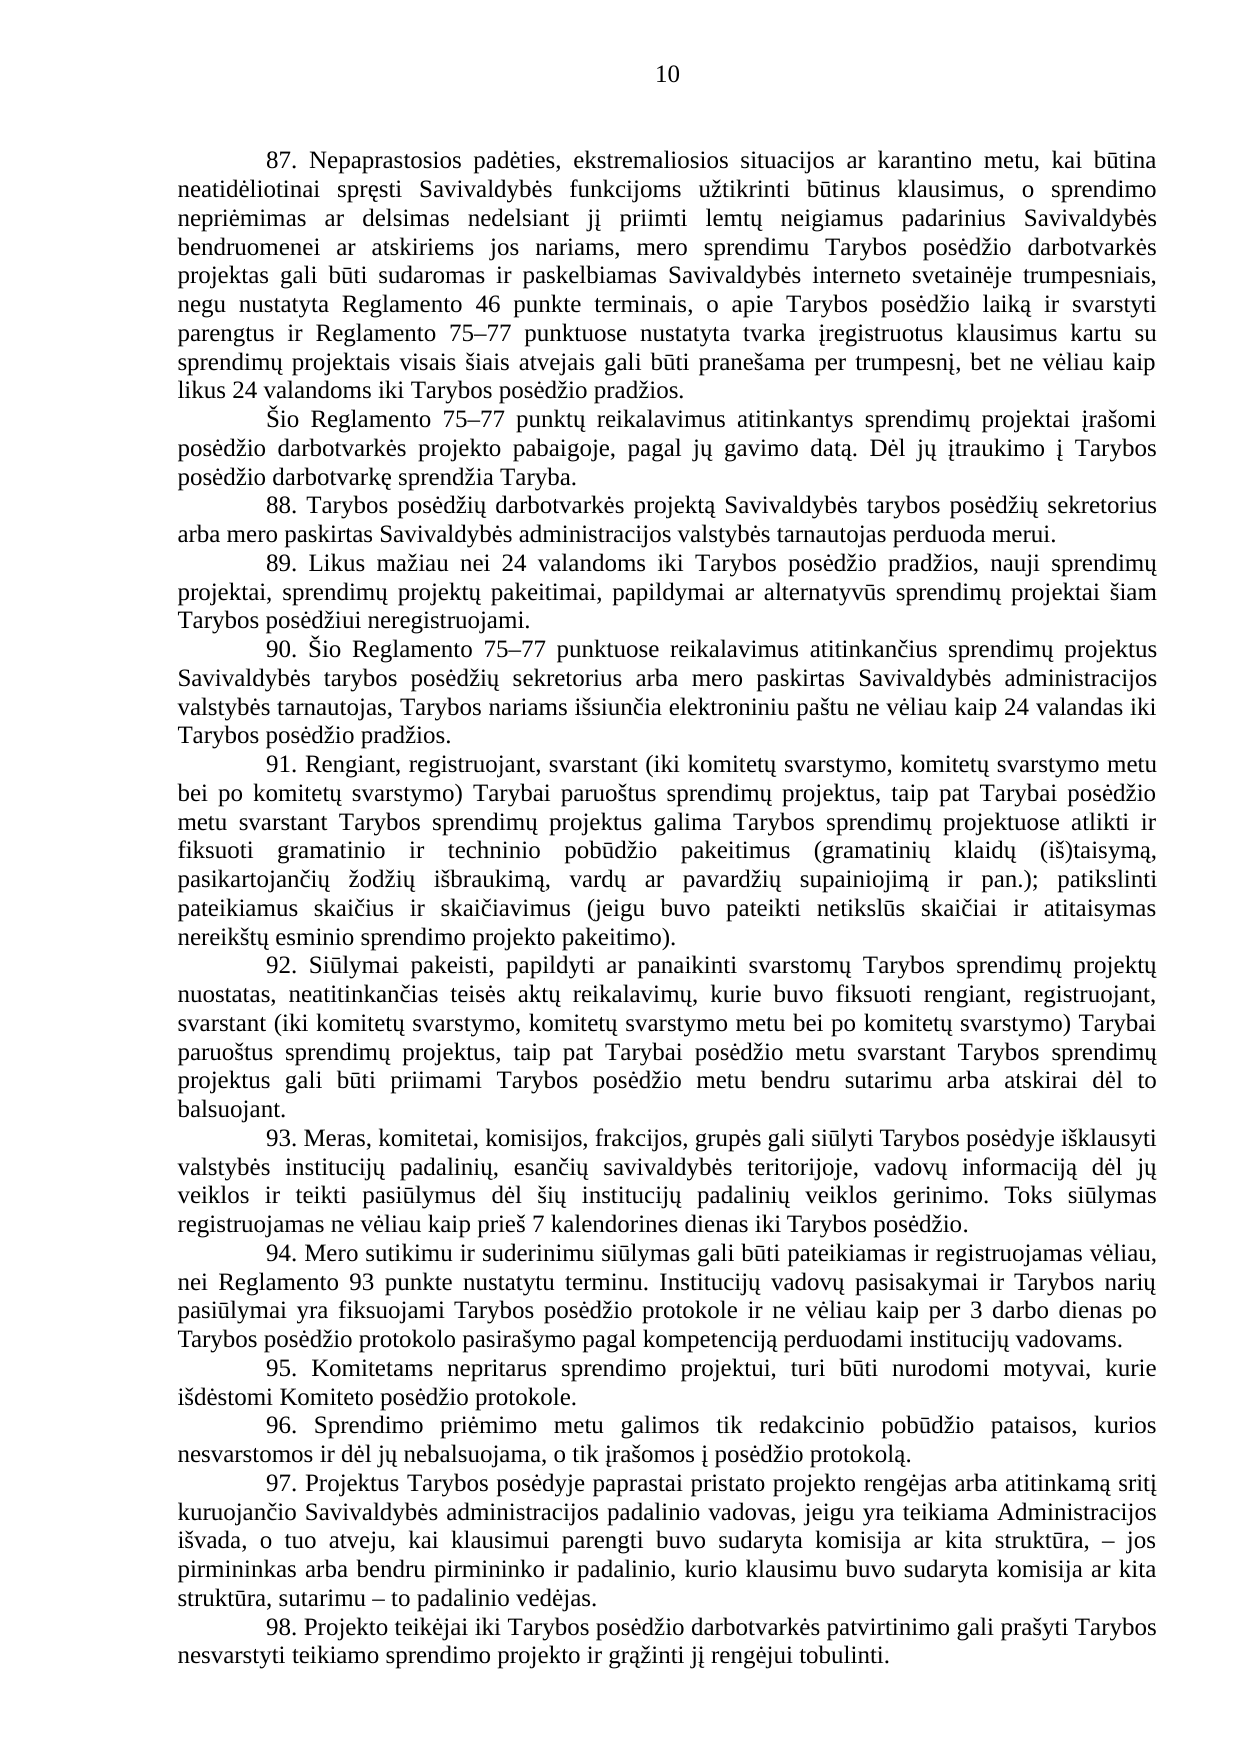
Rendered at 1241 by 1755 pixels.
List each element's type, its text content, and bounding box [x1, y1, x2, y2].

text 94. Mero sutikimu ir suderinimu siūlymas gali būti pateikiamas ir registruojamas vėliau, nei Reglamento 93 punkte nustatytu terminu. Institucijų vadovų pasisakymai ir Tarybos narių pasiūlymai yra fiksuojami Tarybos posėdžio protokole ir ne vėliau kaip per 3 darbo dienas po Tarybos posėdžio protokolo pasirašymo pagal kompetenciją perduodami institucijų vadovams. [177, 1238, 1158, 1353]
text 97. Projektus Tarybos posėdyje paprastai pristato projekto rengėjas arba atitinkamą sritį kuruojančio Savivaldybės administracijos padalinio vadovas, jeigu yra teikiama Administracijos išvada, o tuo atveju, kai klausimui parengti buvo sudaryta komisija ar kita struktūra, – jos pirmininkas arba bendru pirmininko ir padalinio, kurio klausimu buvo sudaryta komisija ar kita struktūra, sutarimu – to padalinio vedėjas. [177, 1468, 1158, 1612]
text 93. Meras, komitetai, komisijos, frakcijos, grupės gali siūlyti Tarybos posėdyje išklausyti valstybės institucijų padalinių, esančių savivaldybės teritorijoje, vadovų informaciją dėl jų veiklos ir teikti pasiūlymus dėl šių institucijų padalinių veiklos gerinimo. Toks siūlymas registruojamas ne vėliau kaip prieš 7 kalendorines dienas iki Tarybos posėdžio. [177, 1123, 1158, 1238]
text 89. Likus mažiau nei 24 valandoms iki Tarybos posėdžio pradžios, nauji sprendimų projektai, sprendimų projektų pakeitimai, papildymai ar alternatyvūs sprendimų projektai šiam Tarybos posėdžiui neregistruojami. [177, 548, 1158, 634]
text 87. Nepaprastosios padėties, ekstremaliosios situacijos ar karantino metu, kai būtina neatidėliotinai spręsti Savivaldybės funkcijoms užtikrinti būtinus klausimus, o sprendimo nepriėmimas ar delsimas nedelsiant jį priimti lemtų neigiamus padarinius Savivaldybės bendruomenei ar atskiriems jos nariams, mero sprendimu Tarybos posėdžio darbotvarkės projektas gali būti sudaromas ir paskelbiamas Savivaldybės interneto svetainėje trumpesniais, negu nustatyta Reglamento 46 punkte terminais, o apie Tarybos posėdžio laiką ir svarstyti parengtus ir Reglamento 75–77 punktuose nustatyta tvarka įregistruotus klausimus kartu su sprendimų projektais visais šiais atvejais gali būti pranešama per trumpesnį, bet ne vėliau kaip likus 24 valandoms iki Tarybos posėdžio pradžios. [177, 145, 1158, 404]
text 91. Rengiant, registruojant, svarstant (iki komitetų svarstymo, komitetų svarstymo metu bei po komitetų svarstymo) Tarybai paruoštus sprendimų projektus, taip pat Tarybai posėdžio metu svarstant Tarybos sprendimų projektus galima Tarybos sprendimų projektuose atlikti ir fiksuoti gramatinio ir techninio pobūdžio pakeitimus (gramatinių klaidų (iš)taisymą, pasikartojančių žodžių išbraukimą, vardų ar pavardžių supainiojimą ir pan.); patikslinti pateikiamus skaičius ir skaičiavimus (jeigu buvo pateikti netikslūs skaičiai ir atitaisymas nereikštų esminio sprendimo projekto pakeitimo). [177, 749, 1158, 950]
text 92. Siūlymai pakeisti, papildyti ar panaikinti svarstomų Tarybos sprendimų projektų nuostatas, neatitinkančias teisės aktų reikalavimų, kurie buvo fiksuoti rengiant, registruojant, svarstant (iki komitetų svarstymo, komitetų svarstymo metu bei po komitetų svarstymo) Tarybai paruoštus sprendimų projektus, taip pat Tarybai posėdžio metu svarstant Tarybos sprendimų projektus gali būti priimami Tarybos posėdžio metu bendru sutarimu arba atskirai dėl to balsuojant. [177, 950, 1158, 1123]
text 90. Šio Reglamento 75–77 punktuose reikalavimus atitinkančius sprendimų projektus Savivaldybės tarybos posėdžių sekretorius arba mero paskirtas Savivaldybės administracijos valstybės tarnautojas, Tarybos nariams išsiunčia elektroniniu paštu ne vėliau kaip 24 valandas iki Tarybos posėdžio pradžios. [177, 634, 1158, 749]
text 95. Komitetams nepritarus sprendimo projektui, turi būti nurodomi motyvai, kurie išdėstomi Komiteto posėdžio protokole. [177, 1353, 1158, 1410]
text 98. Projekto teikėjai iki Tarybos posėdžio darbotvarkės patvirtinimo gali prašyti Tarybos nesvarstyti teikiamo sprendimo projekto ir grąžinti jį rengėjui tobulinti. [177, 1612, 1158, 1669]
text 88. Tarybos posėdžių darbotvarkės projektą Savivaldybės tarybos posėdžių sekretorius arba mero paskirtas Savivaldybės administracijos valstybės tarnautojas perduoda merui. [177, 490, 1158, 548]
text 96. Sprendimo priėmimo metu galimos tik redakcinio pobūdžio pataisos, kurios nesvarstomos ir dėl jų nebalsuojama, o tik įrašomos į posėdžio protokolą. [177, 1410, 1158, 1468]
text Šio Reglamento 75–77 punktų reikalavimus atitinkantys sprendimų projektai įrašomi posėdžio darbotvarkės projekto pabaigoje, pagal jų gavimo datą. Dėl jų įtraukimo į Tarybos posėdžio darbotvarkę sprendžia Taryba. [177, 404, 1158, 490]
